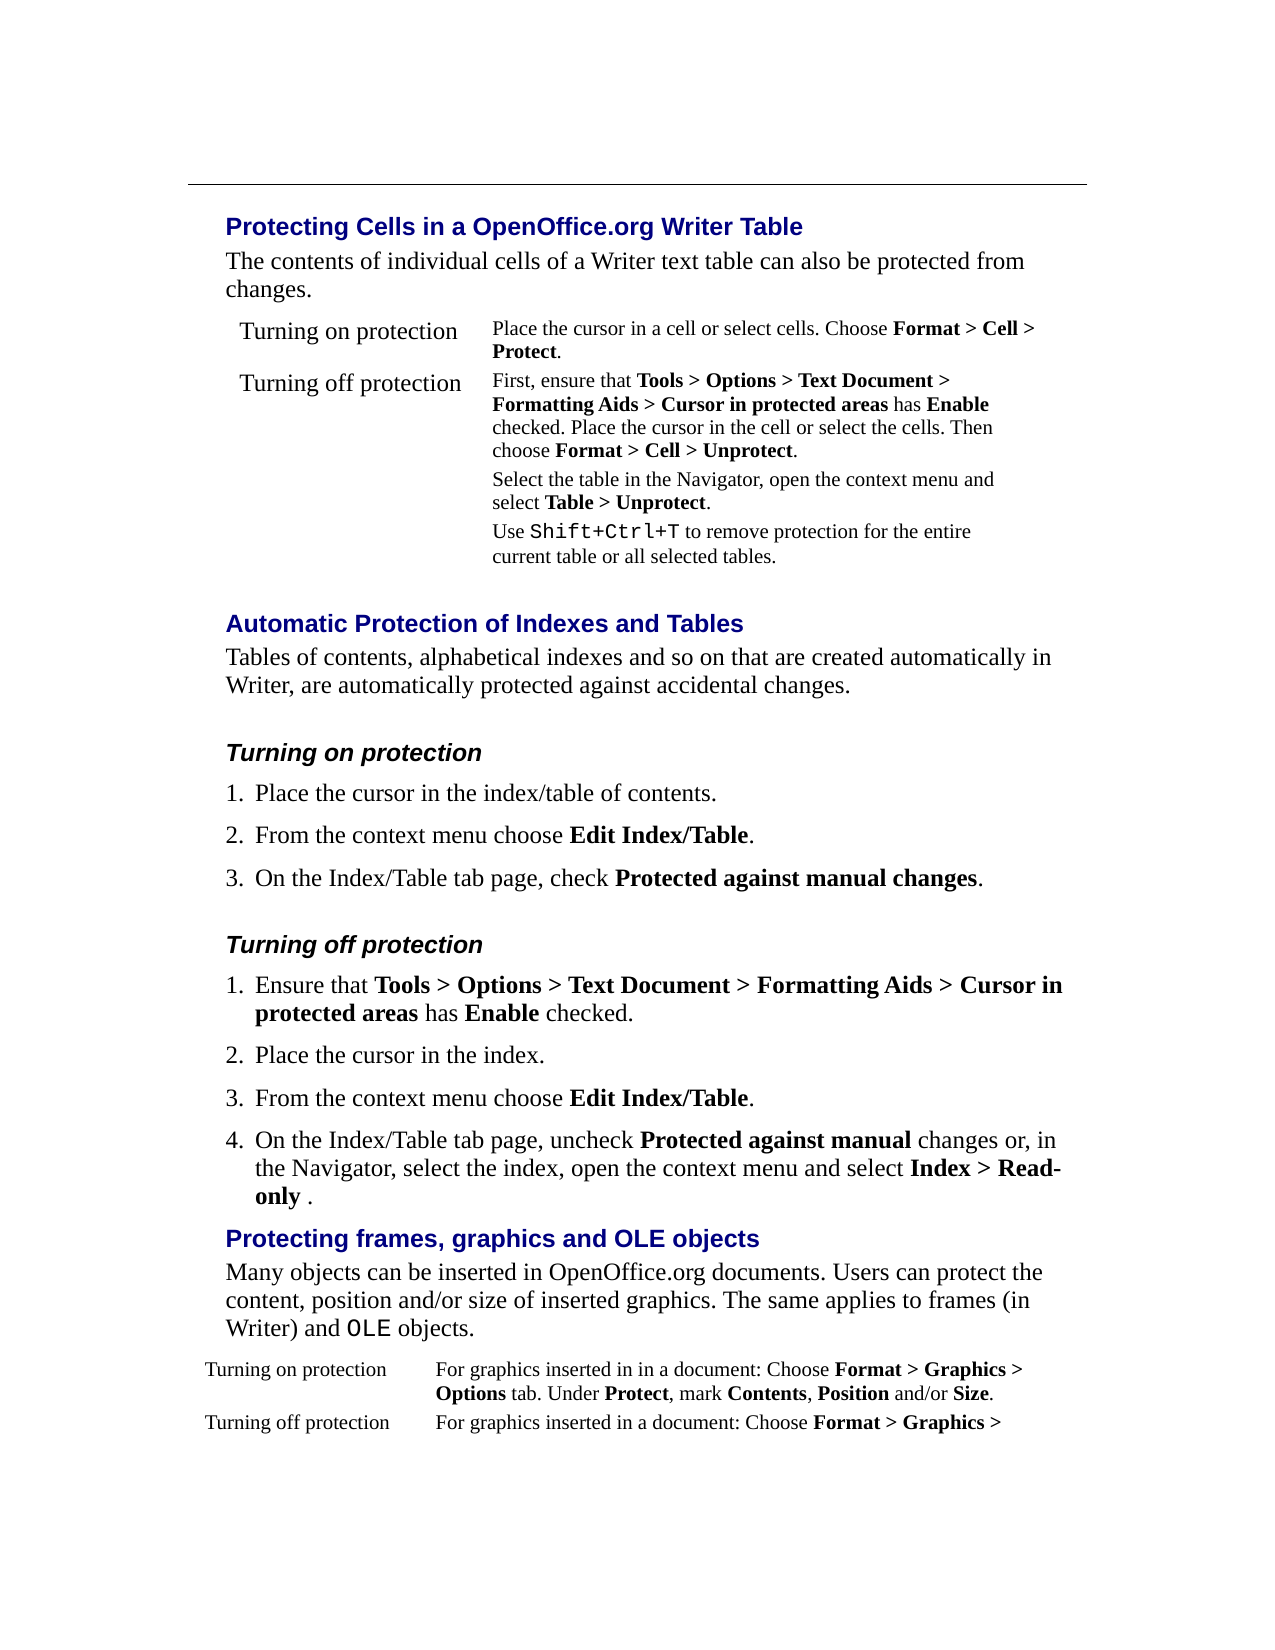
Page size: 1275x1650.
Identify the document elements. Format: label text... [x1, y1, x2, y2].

text The contents of individual cells of a Writer text table can also be protected from changes. [225, 247, 1087, 302]
subtitle Turning on protection [225, 738, 1087, 766]
text Many objects can be inserted in OpenOffice.org documents. Users can protect the content, position and/or size of inserted graphics. The same applies to frames (in Writer) and OLE objects. [225, 1258, 1087, 1343]
table_header Turning on protection [190, 1358, 421, 1411]
list Place the cursor in the index. [225, 1042, 1087, 1069]
subtitle Protecting frames, graphics and OLE objects [225, 1224, 1087, 1252]
table_cell Turning off protection [190, 1411, 421, 1439]
list Place the cursor in the index/table of contents. [225, 779, 1087, 806]
list Ensure that Tools > Options > Text Document > Formatting Aids > Cursor in protected areas has Enable checked. [225, 971, 1087, 1027]
table_cell Turning off protection [224, 369, 477, 574]
text Tables of contents, alphabetical indexes and so on that are created automatically in Writer, are automatically protected against accidental changes. [225, 643, 1087, 699]
table_cell For graphics inserted in a document: Choose Format > Graphics > [421, 1411, 1085, 1439]
list On the Index/Table tab page, check Protected against manual changes. [225, 864, 1087, 891]
subtitle Turning off protection [225, 931, 1087, 959]
table_header For graphics inserted in in a document: Choose Format > Graphics > Options tab. Under Protect, mark Contents, Position and/or Size. [421, 1358, 1085, 1411]
list From the context menu choose Edit Index/Table. [225, 1084, 1087, 1112]
table_header Turning on protection [224, 317, 477, 369]
subtitle Protecting Cells in a OpenOffice.org Writer Table [225, 213, 1087, 241]
list From the context menu choose Edit Index/Table. [225, 821, 1087, 849]
table_cell First, ensure that Tools > Options > Text Document > Formatting Aids > Cursor in protected areas has Enable checked. Place the cursor in the cell or select the cells. Then choose Format > Cell > Unprotect. Select the table in the Navigator, open the context menu and select Table > Unprotect. Use Shift+Ctrl+T to remove protection for the entire current table or all selected tables. [477, 369, 1050, 574]
list On the Index/Table tab page, uncheck Protected against manual changes or, in the Navigator, select the index, open the context menu and select Index > Read-only . [225, 1127, 1087, 1210]
subtitle Automatic Protection of Indexes and Tables [225, 609, 1087, 637]
table_header Place the cursor in a cell or select cells. Choose Format > Cell > Protect. [477, 317, 1050, 369]
